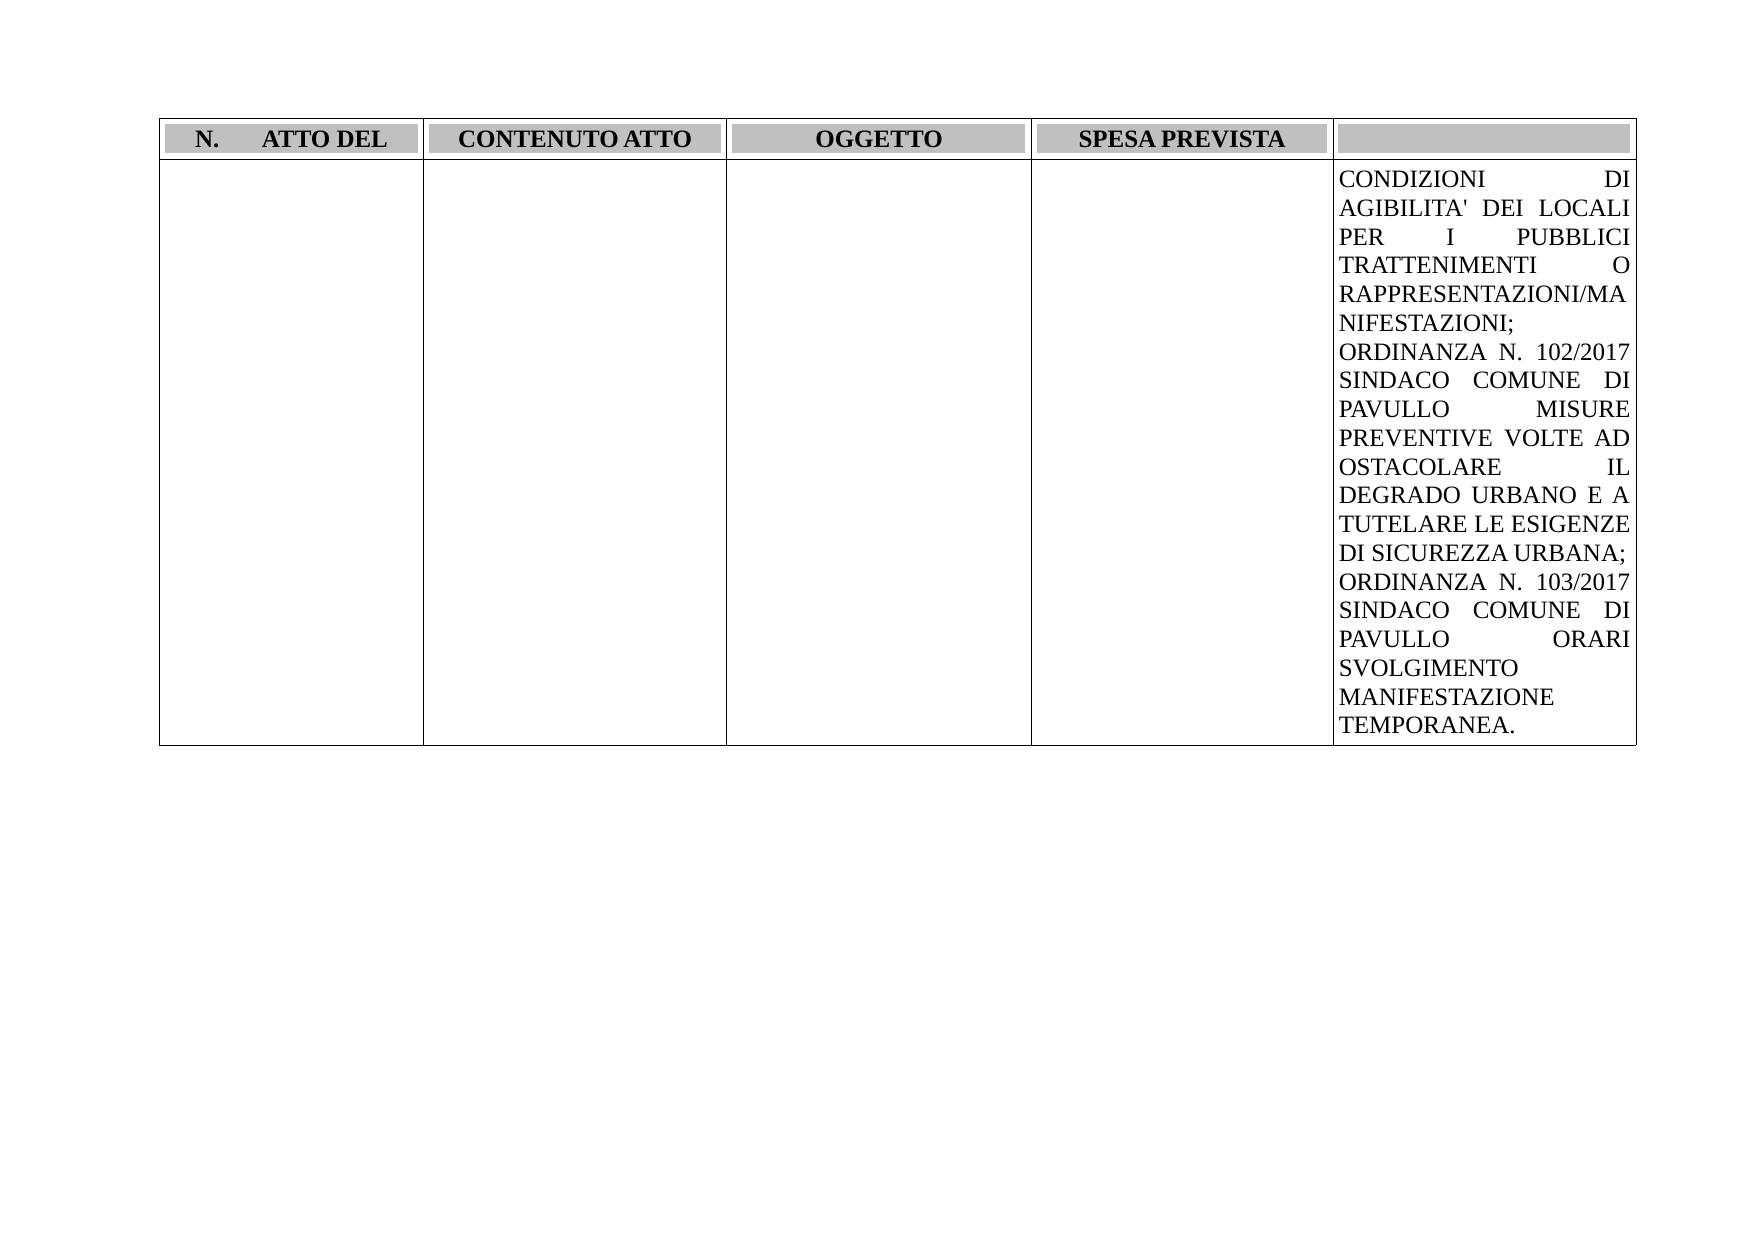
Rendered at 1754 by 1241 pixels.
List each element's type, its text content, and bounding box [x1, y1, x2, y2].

table_header N. ATTO DEL [160, 119, 423, 158]
table_cell [727, 160, 1031, 745]
table_cell [160, 160, 423, 745]
table_header SPESA PREVISTA [1032, 119, 1333, 158]
table_cell CONDIZIONI DI AGIBILITA' DEI LOCALI PER I PUBBLICI TRATTENIMENTI O RAPPRESENTAZIONI/MANIFESTAZIONI; ORDINANZA N. 102/2017 SINDACO COMUNE DI PAVULLO MISURE PREVENTIVE VOLTE AD OSTACOLARE IL DEGRADO URBANO E A TUTELARE LE ESIGENZE DI SICUREZZA URBANA; ORDINANZA N. 103/2017 SINDACO COMUNE DI PAVULLO ORARI SVOLGIMENTO MANIFESTAZIONE TEMPORANEA. [1334, 160, 1636, 745]
table_cell [1032, 160, 1333, 745]
table_cell [424, 160, 726, 745]
table_header OGGETTO [727, 119, 1031, 158]
table_header CONTENUTO ATTO [424, 119, 726, 158]
table_header [1334, 119, 1636, 158]
